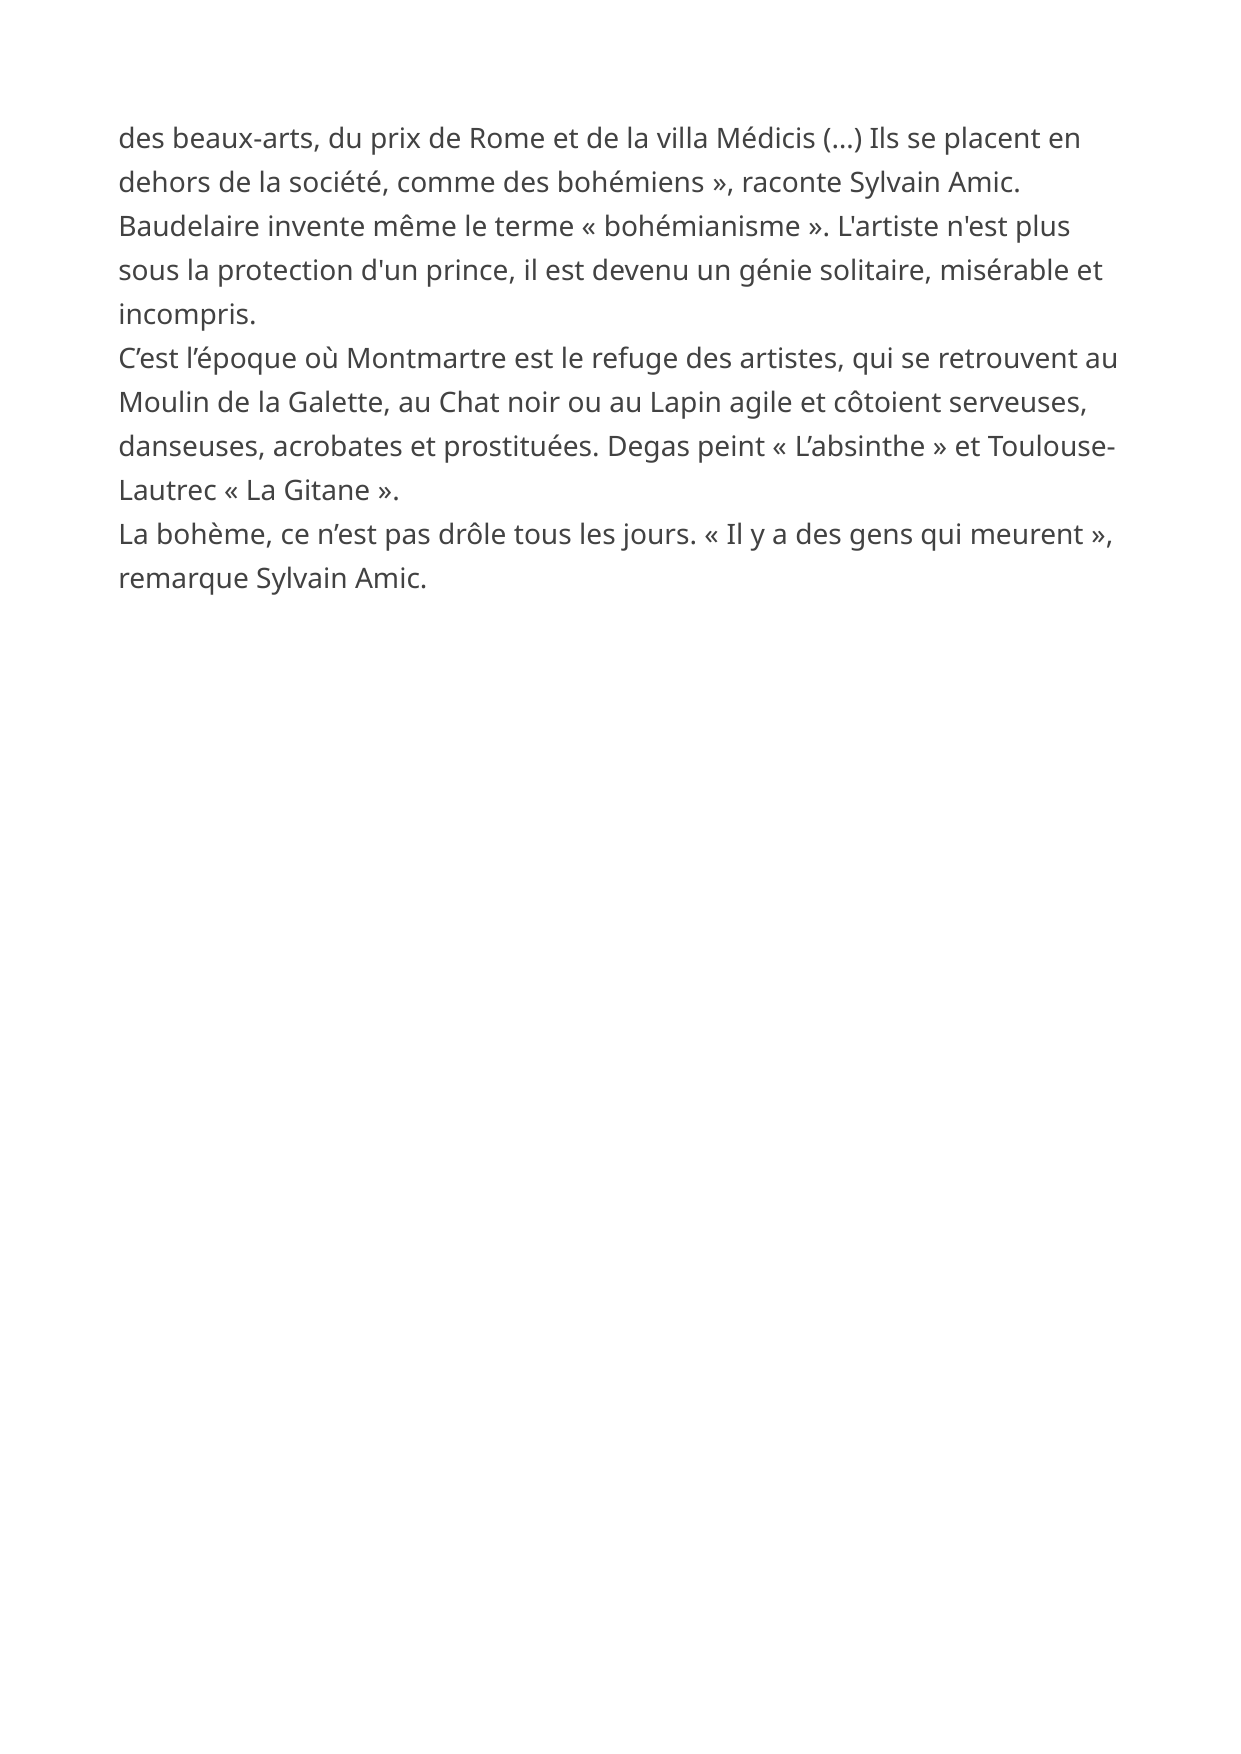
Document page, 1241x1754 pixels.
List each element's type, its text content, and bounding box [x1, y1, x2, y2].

text C’est l’époque où Montmartre est le refuge des artistes, qui se retrouvent au Moulin de la Galette, au Chat noir ou au Lapin agile et côtoient serveuses, danseuses, acrobates et prostituées. Degas peint « L’absinthe » et Toulouse-Lautrec « La Gitane ». [118, 338, 1122, 509]
text des beaux-arts, du prix de Rome et de la villa Médicis (…) Ils se placent en dehors de la société, comme des bohémiens », raconte Sylvain Amic. Baudelaire invente même le terme « bohémianisme ». L'artiste n'est plus sous la protection d'un prince, il est devenu un génie solitaire, misérable et incompris. [118, 118, 1122, 333]
text La bohème, ce n’est pas drôle tous les jours. « Il y a des gens qui meurent », remarque Sylvain Amic. [118, 515, 1122, 597]
